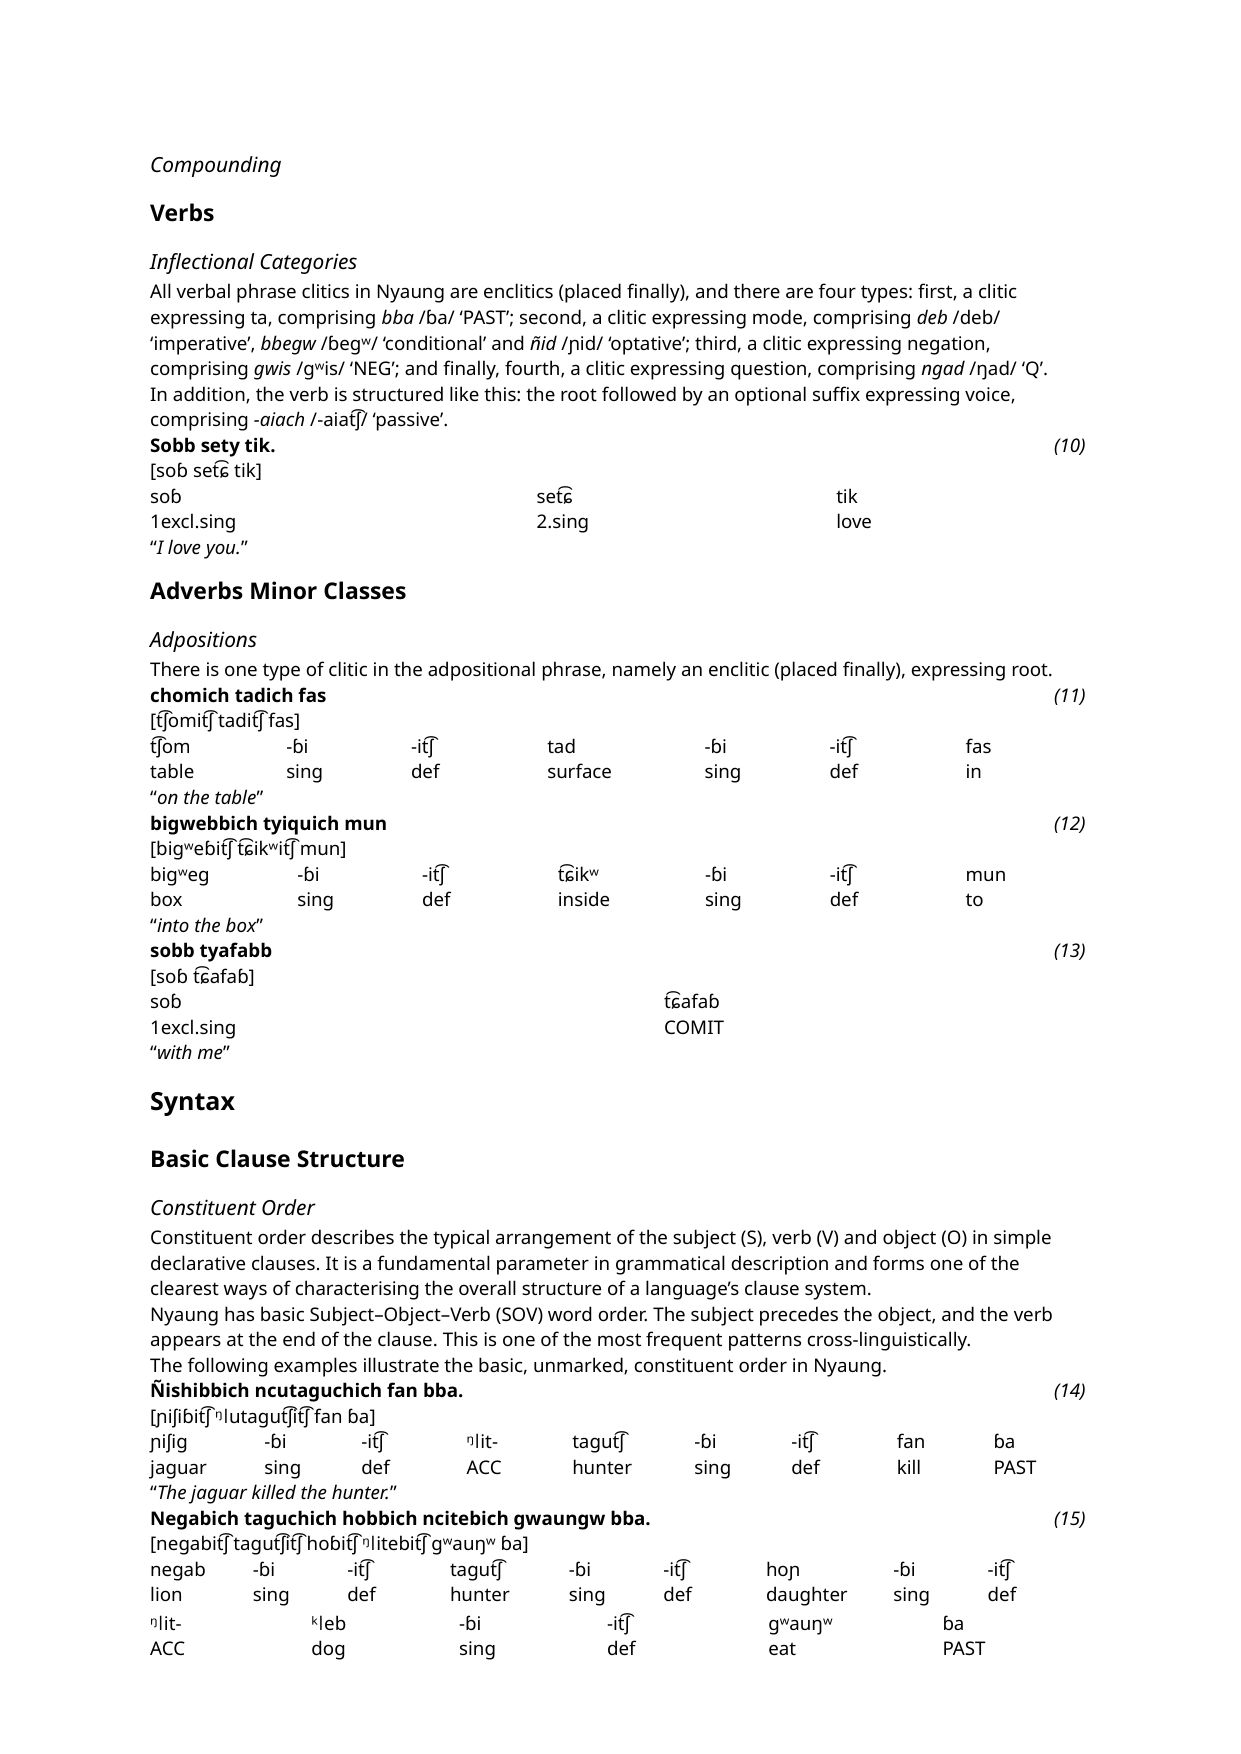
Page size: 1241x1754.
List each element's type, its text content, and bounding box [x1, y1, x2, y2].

text Constituent order describes the typical arrangement of the subject (S), verb (V) and object (O) in simple declarative clauses. It is a fundamental parameter in grammatical description and forms one of the clearest ways of characterising the overall structure of a language’s clause system. [150, 1224, 1090, 1301]
table_header -ɓi [264, 1429, 361, 1454]
table_cell def [422, 886, 558, 912]
table_header soɓ [150, 989, 664, 1014]
table_header soɓ [150, 483, 536, 508]
table_cell sing [705, 886, 829, 912]
table_cell def [988, 1582, 1090, 1607]
table_header -it͡ʃ [988, 1556, 1090, 1582]
table_cell ACC [150, 1636, 311, 1661]
table_cell PAST [942, 1636, 1090, 1661]
table_cell sing [893, 1582, 987, 1607]
table_header -ɓi [694, 1429, 791, 1454]
table_cell hunter [572, 1454, 694, 1479]
table_header t͡ɕafaɓ [664, 989, 1090, 1014]
table_cell sing [264, 1454, 361, 1479]
text Negabich taguchich hobbich ncitebich gwaungw bba. (15) [150, 1505, 1090, 1531]
table_cell lion [150, 1582, 253, 1607]
table_cell surface [547, 759, 704, 784]
table_cell def [607, 1636, 768, 1661]
text “into the box” [150, 912, 1090, 937]
text Nyaung has basic Subject–Object–Verb (SOV) word order. The subject precedes the object, and the verb appears at the end of the clause. This is one of the most frequent patterns cross-linguistically. [150, 1301, 1090, 1352]
table_header hoɲ [766, 1556, 893, 1582]
table_cell to [965, 886, 1090, 912]
table_header t͡ɕikʷ [558, 861, 705, 886]
table_cell love [836, 509, 1090, 534]
table_cell def [361, 1454, 466, 1479]
table_header -it͡ʃ [411, 733, 547, 759]
text “I love you.” [150, 534, 1090, 559]
text sobb tyafabb (13) [150, 937, 1090, 963]
table_cell def [830, 886, 965, 912]
table_header biɡʷeɡ [150, 861, 297, 886]
table_header -it͡ʃ [347, 1556, 450, 1582]
table_cell def [791, 1454, 897, 1479]
table_header -it͡ʃ [422, 861, 558, 886]
table_cell box [150, 886, 297, 912]
table_cell inside [558, 886, 705, 912]
table_cell PAST [993, 1454, 1090, 1479]
table_header ɓa [942, 1610, 1090, 1636]
table_cell jaguar [150, 1454, 264, 1479]
subtitle Basic Clause Structure [150, 1143, 1090, 1174]
table_header -it͡ʃ [663, 1556, 766, 1582]
table_header -ɓi [459, 1610, 607, 1636]
table_header -ɓi [893, 1556, 987, 1582]
text There is one type of clitic in the adpositional phrase, namely an enclitic (placed finally), expressing root. [150, 657, 1090, 682]
table_cell sing [253, 1582, 347, 1607]
text [soɓ set͡ɕ tik] [150, 457, 1090, 483]
table_cell sing [297, 886, 422, 912]
table_header ᵏǀeb [311, 1610, 459, 1636]
table_header taɡut͡ʃ [572, 1429, 694, 1454]
table_cell def [347, 1582, 450, 1607]
subtitle Syntax [150, 1084, 1090, 1118]
table_cell hunter [450, 1582, 569, 1607]
table_header ɡʷauŋʷ [768, 1610, 942, 1636]
table_header ᵑǀit- [150, 1610, 311, 1636]
table_header -ɓi [253, 1556, 347, 1582]
table_header set͡ɕ [536, 483, 836, 508]
table_cell COMIT [664, 1014, 1090, 1039]
table_header fas [965, 733, 1090, 759]
table_cell sing [694, 1454, 791, 1479]
table_cell in [965, 759, 1090, 784]
table_cell sing [569, 1582, 663, 1607]
table_cell ACC [466, 1454, 572, 1479]
table_cell sing [286, 759, 411, 784]
subtitle Adpositions [150, 625, 1090, 653]
table_header -it͡ʃ [361, 1429, 466, 1454]
subtitle Compounding [150, 150, 1090, 178]
table_header neɡab [150, 1556, 253, 1582]
table_cell kill [897, 1454, 993, 1479]
table_cell eat [768, 1636, 942, 1661]
table_cell sing [704, 759, 829, 784]
table_cell 2.sing [536, 509, 836, 534]
table_cell def [663, 1582, 766, 1607]
subtitle Constituent Order [150, 1193, 1090, 1221]
table_header -ɓi [569, 1556, 663, 1582]
table_header ɲiʃiɡ [150, 1429, 264, 1454]
table_cell 1excl.sing [150, 1014, 664, 1039]
table_header -ɓi [286, 733, 411, 759]
subtitle Adverbs Minor Classes [150, 575, 1090, 606]
text “on the table” [150, 784, 1090, 810]
text Sobb sety tik. (10) [150, 432, 1090, 457]
text The following examples illustrate the basic, unmarked, constituent order in Nyaung. [150, 1352, 1090, 1377]
table_cell def [829, 759, 965, 784]
table_header -it͡ʃ [829, 733, 965, 759]
table_header taɡut͡ʃ [450, 1556, 569, 1582]
table_cell dog [311, 1636, 459, 1661]
text All verbal phrase clitics in Nyaung are enclitics (placed finally), and there are four types: first, a clitic expressing ta, comprising bba /ɓa/ ‘PAST’; second, a clitic expressing mode, comprising deb /deb/ ‘imperative’, bbegw /ɓeɡʷ/ ‘conditional’ and ñid /ɲid/ ‘optative’; third, a clitic expressing negation, comprising gwis /ɡʷis/ ‘NEG’; and finally, fourth, a clitic expressing question, comprising ngad /ŋad/ ‘Q’. [150, 279, 1090, 381]
table_cell daughter [766, 1582, 893, 1607]
table_header ᵑǀit- [466, 1429, 572, 1454]
subtitle Inflectional Categories [150, 247, 1090, 276]
text “with me” [150, 1039, 1090, 1065]
text [t͡ʃomit͡ʃ tadit͡ʃ fas] [150, 708, 1090, 733]
table_header -ɓi [705, 861, 829, 886]
table_header fan [897, 1429, 993, 1454]
text In addition, the verb is structured like this: the root followed by an optional suffix expressing voice, comprising -aiach /-aiat͡ʃ/ ‘passive’. [150, 381, 1090, 432]
subtitle Verbs [150, 197, 1090, 228]
text “The jaguar killed the hunter.” [150, 1479, 1090, 1505]
text bigwebbich tyiquich mun (12) [150, 810, 1090, 835]
table_cell sing [459, 1636, 607, 1661]
text chomich tadich fas (11) [150, 682, 1090, 708]
text [neɡabit͡ʃ taɡut͡ʃit͡ʃ hoɓit͡ʃ ᵑǀitebit͡ʃ ɡʷauŋʷ ɓa] [150, 1531, 1090, 1556]
table_header -it͡ʃ [791, 1429, 897, 1454]
table_header tik [836, 483, 1090, 508]
table_header -ɓi [704, 733, 829, 759]
table_header mun [965, 861, 1090, 886]
table_cell table [150, 759, 286, 784]
text [ɲiʃiɓit͡ʃ ᵑǀutaɡut͡ʃit͡ʃ fan ɓa] [150, 1403, 1090, 1428]
table_header -ɓi [297, 861, 422, 886]
table_header -it͡ʃ [607, 1610, 768, 1636]
text [biɡʷeɓit͡ʃ t͡ɕikʷit͡ʃ mun] [150, 835, 1090, 861]
text [soɓ t͡ɕafaɓ] [150, 963, 1090, 988]
table_header ɓa [993, 1429, 1090, 1454]
table_cell def [411, 759, 547, 784]
table_header tad [547, 733, 704, 759]
table_cell 1excl.sing [150, 509, 536, 534]
table_header -it͡ʃ [830, 861, 965, 886]
text Ñishibbich ncutaguchich fan bba. (14) [150, 1377, 1090, 1403]
table_header t͡ʃom [150, 733, 286, 759]
